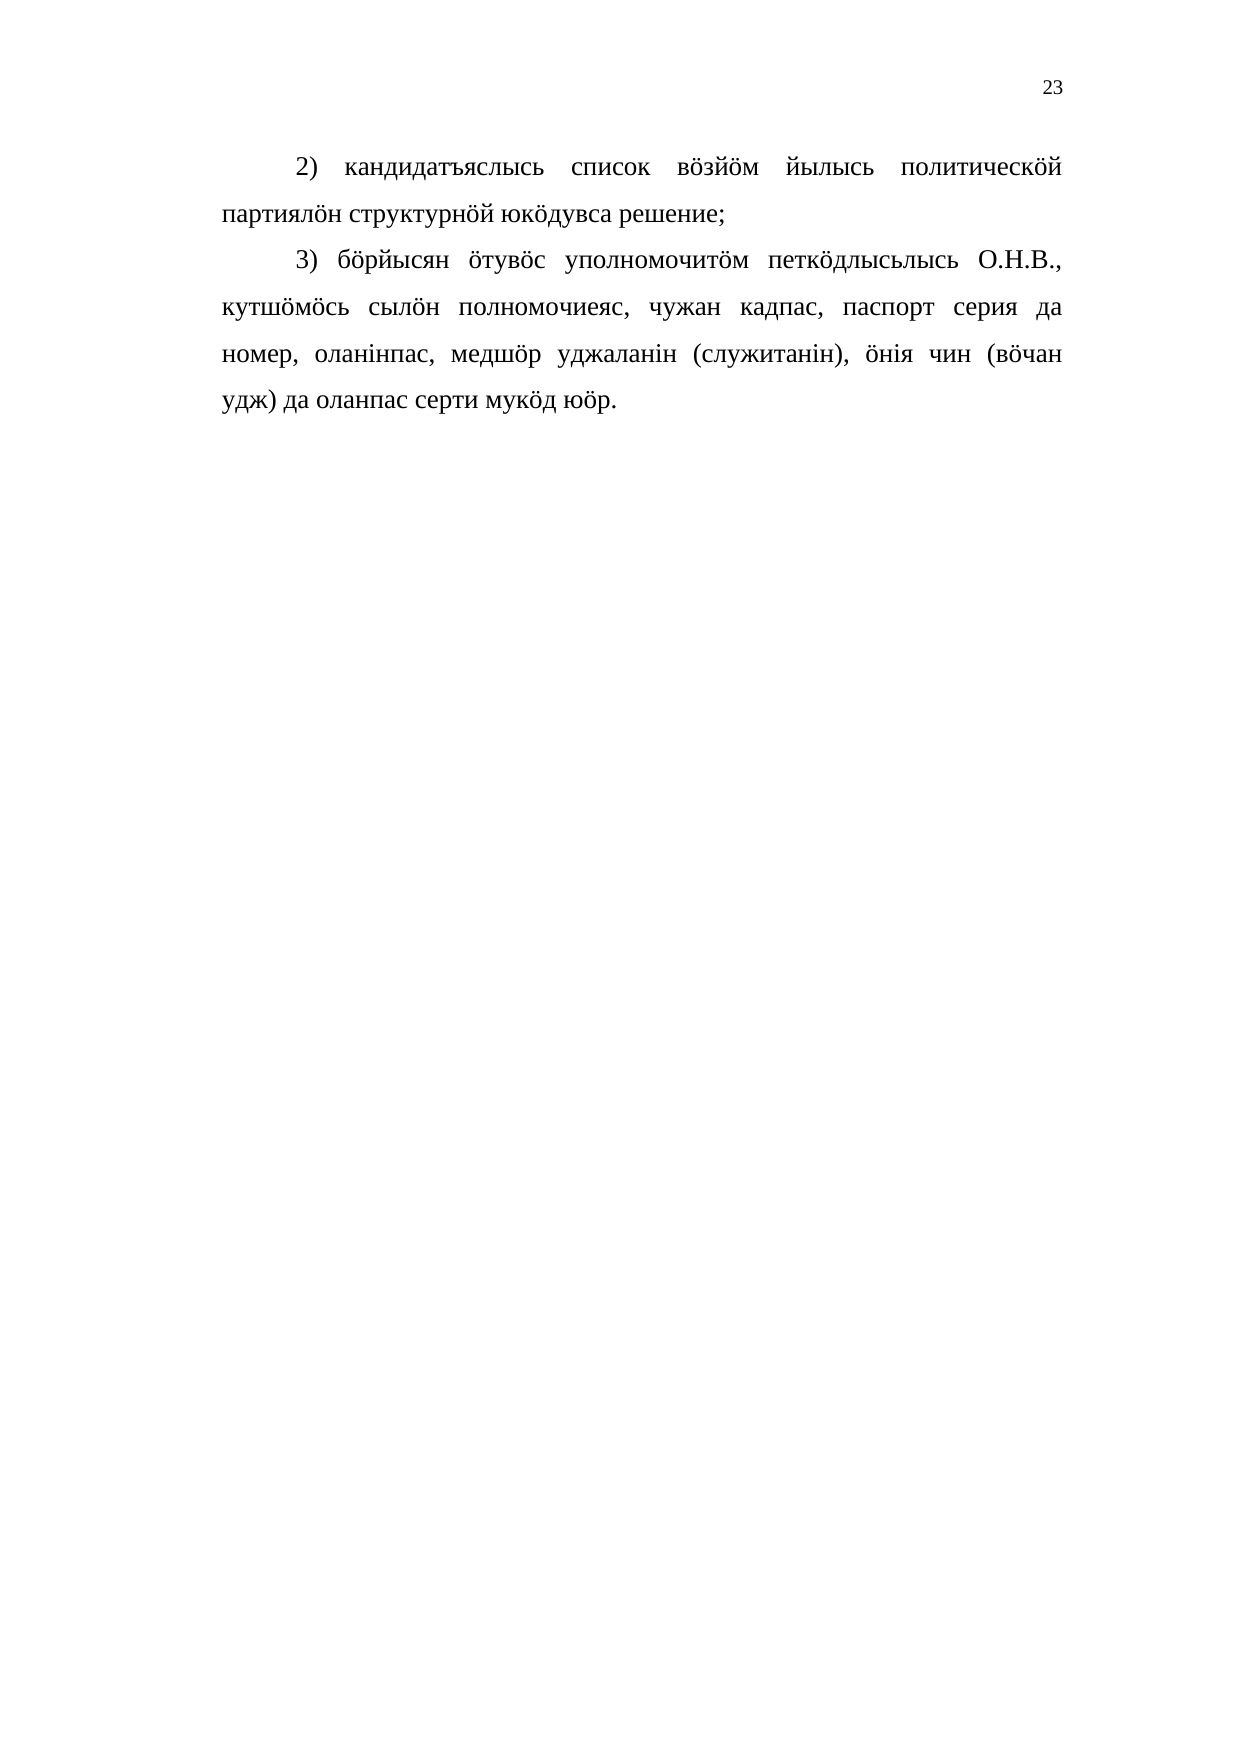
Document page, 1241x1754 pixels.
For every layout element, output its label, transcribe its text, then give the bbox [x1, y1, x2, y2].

text 3) бöрйысян öтувöс уполномочитöм петкöдлысьлысь О.Н.В., кутшöмöсь сылöн полномочиеяс, чужан кадпас, паспорт серия да номер, оланiнпас, медшöр уджаланiн (служитанiн), öнiя чин (вöчан удж) да оланпас серти мукöд юöр. [222, 243, 1063, 414]
text 2) кандидатъяслысь список вöзйöм йылысь политическöй партиялöн структурнöй юкöдувса решение; [222, 150, 1063, 228]
